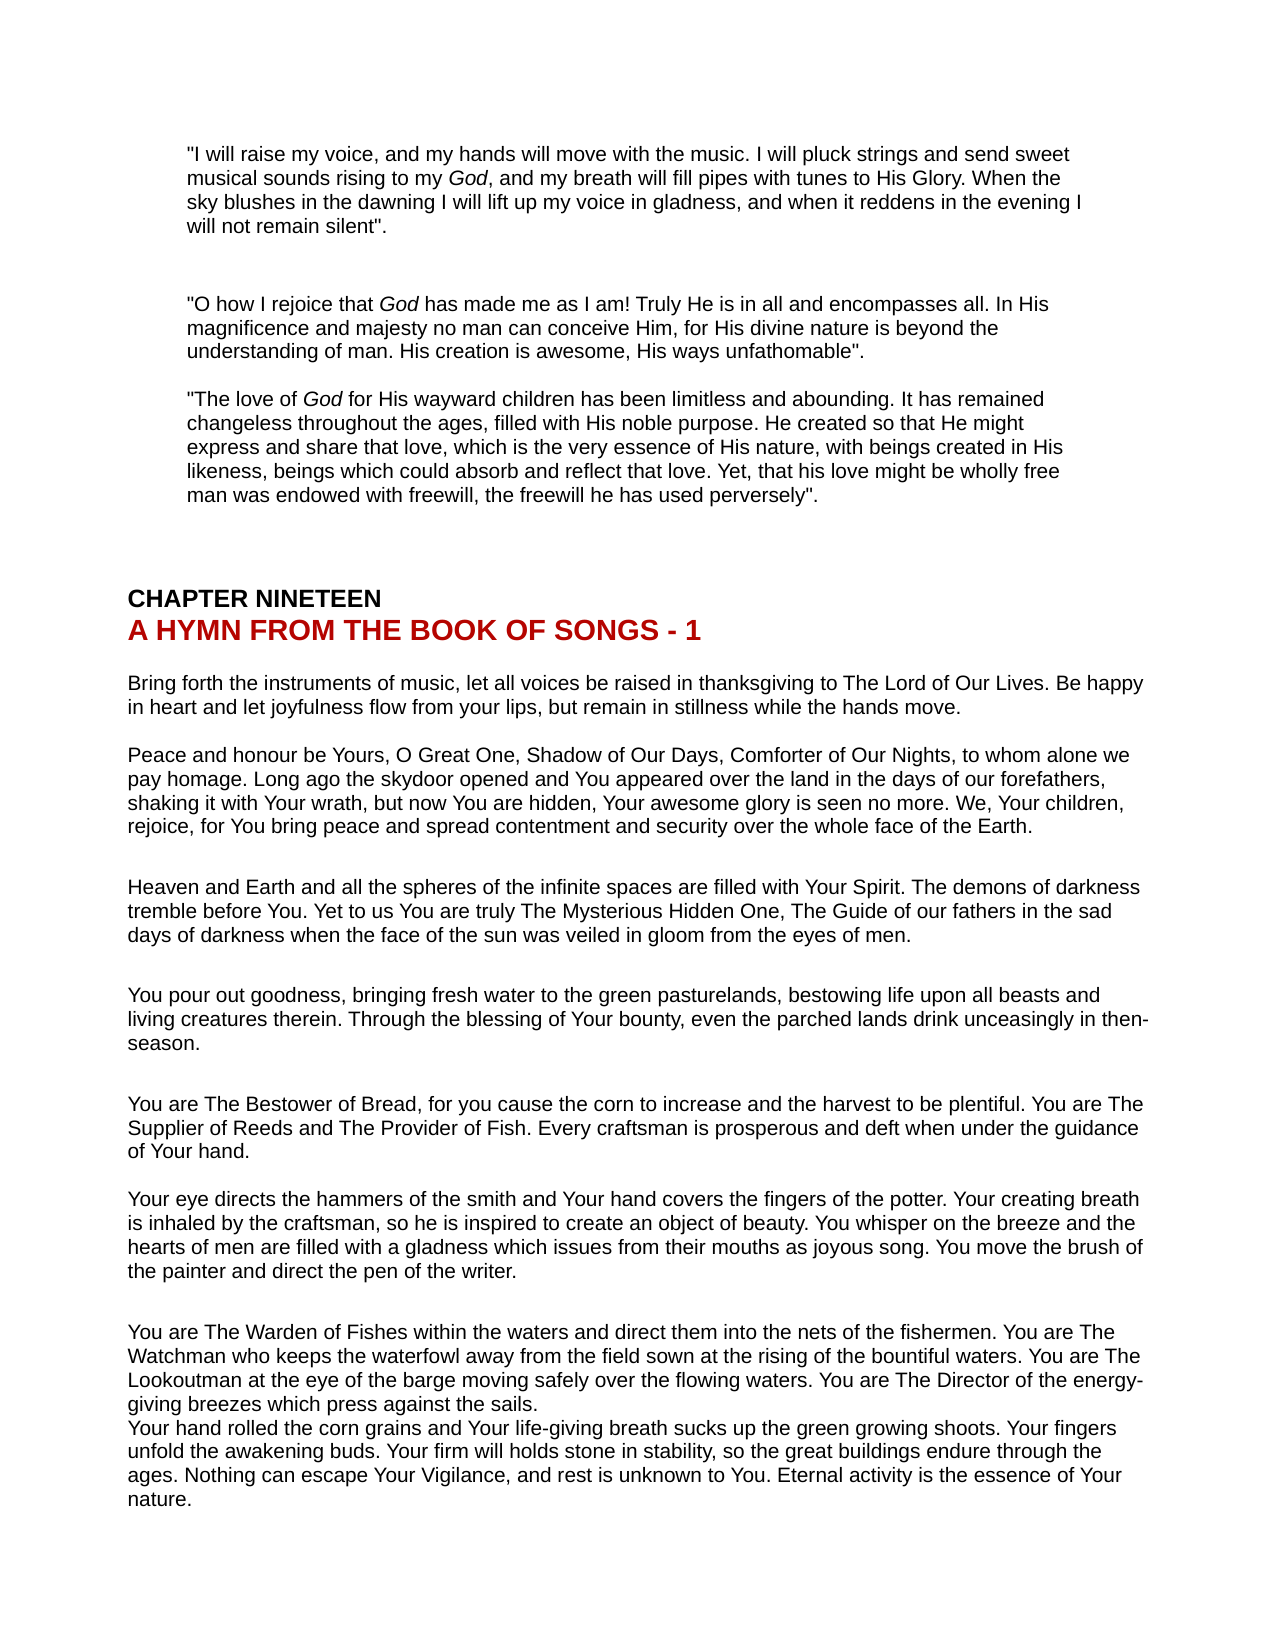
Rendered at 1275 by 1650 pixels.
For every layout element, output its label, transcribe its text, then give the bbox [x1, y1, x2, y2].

text "O how I rejoice that God has made me as I am! Truly He is in all and encompasses all. In His magnificence and majesty no man can conceive Him, for His divine nature is beyond the understanding of man. His creation is awesome, His ways unfathomable". "The love of God for His wayward children has been limitless and abounding. It has remained changeless throughout the ages, filled with His noble purpose. He created so that He might express and share that love, which is the very essence of His nature, with beings created in His likeness, beings which could absorb and reflect that love. Yet, that his love might be wholly free man was endowed with freewill, the freewill he has used perversely". [187, 267, 1095, 507]
text CHAPTER NINETEEN A HYMN FROM THE BOOK OF SONGS - 1 Bring forth the instruments of music, let all voices be raised in thanksgiving to The Lord of Our Lives. Be happy in heart and let joyfulness flow from your lips, but remain in stillness while the hands move. Peace and honour be Yours, O Great One, Shadow of Our Days, Comforter of Our Nights, to whom alone we pay homage. Long ago the skydoor opened and You appeared over the land in the days of our forefathers, shaking it with Your wrath, but now You are hidden, Your awesome glory is seen no more. We, Your children, rejoice, for You bring peace and spread contentment and security over the whole face of the Earth. [127, 536, 1154, 838]
text Heaven and Earth and all the spheres of the infinite spaces are filled with Your Spirit. The demons of darkness tremble before You. Yet to us You are truly The Mysterious Hidden One, The Guide of our fathers in the sad days of darkness when the face of the sun was veiled in gloom from the eyes of men. [127, 851, 1154, 947]
text You are The Warden of Fishes within the waters and direct them into the nets of the fishermen. You are The Watchman who keeps the waterfowl away from the field sown at the rising of the bountiful waters. You are The Lookoutman at the eye of the barge moving safely over the flowing waters. You are The Director of the energy-giving breezes which press against the sails. Your hand rolled the corn grains and Your life-giving breath sucks up the green growing shoots. Your fingers unfold the awakening buds. Your firm will holds stone in stability, so the great buildings endure through the ages. Nothing can escape Your Vigilance, and rest is unknown to You. Eternal activity is the essence of Your nature. [127, 1296, 1154, 1511]
text You are The Bestower of Bread, for you cause the corn to increase and the harvest to be plentiful. You are The Supplier of Reeds and The Provider of Fish. Every craftsman is prosperous and deft when under the guidance of Your hand. Your eye directs the hammers of the smith and Your hand covers the fingers of the potter. Your creating breath is inhaled by the craftsman, so he is inspired to create an object of beauty. You whisper on the breeze and the hearts of men are filled with a gladness which issues from their mouths as joyous song. You move the brush of the painter and direct the pen of the writer. [127, 1067, 1154, 1283]
text You pour out goodness, bringing fresh water to the green pasturelands, bestowing life upon all beasts and living creatures therein. Through the blessing of Your bounty, even the parched lands drink unceasingly in then-season. [127, 959, 1154, 1055]
text "I will raise my voice, and my hands will move with the music. I will pluck strings and send sweet musical sounds rising to my God, and my breath will fill pipes with tunes to His Glory. When the sky blushes in the dawning I will lift up my voice in gladness, and when it reddens in the evening I will not remain silent". [187, 118, 1095, 238]
